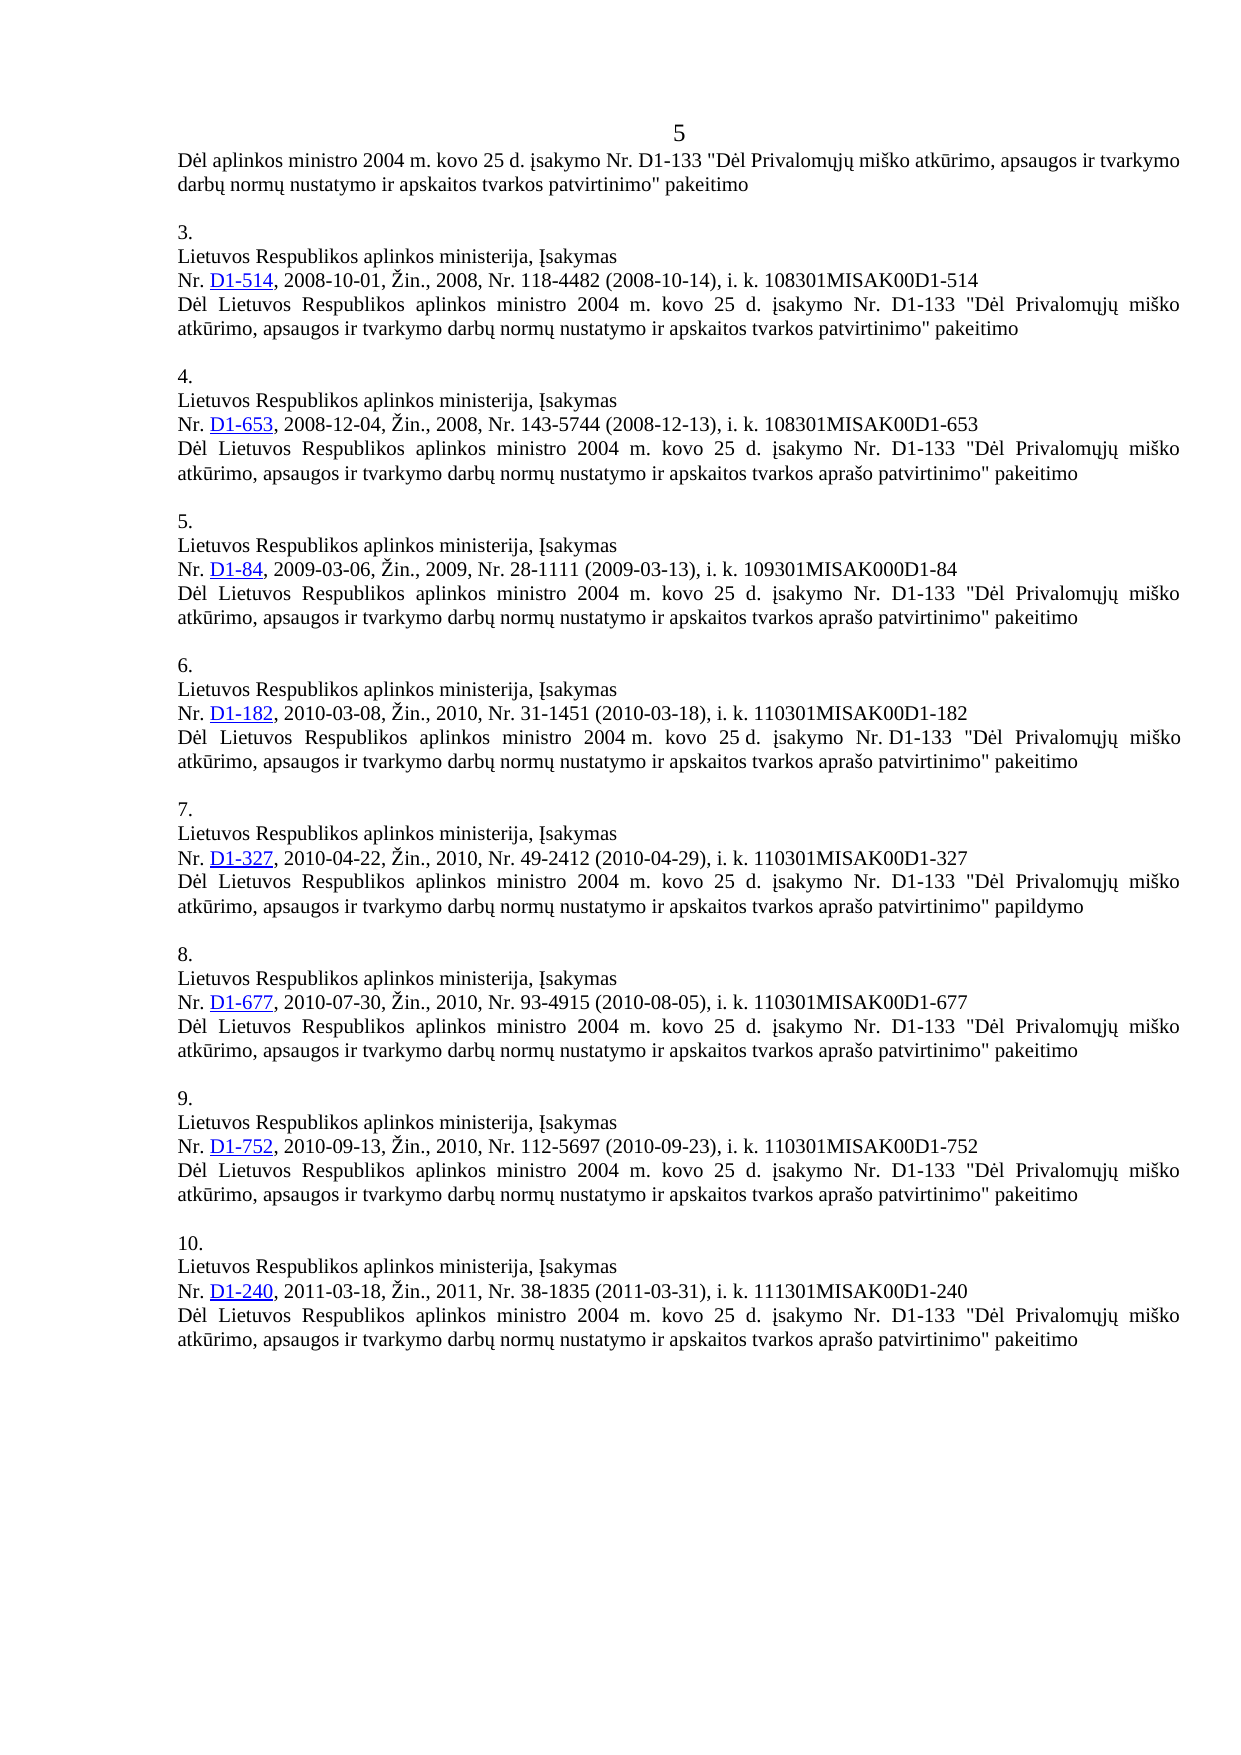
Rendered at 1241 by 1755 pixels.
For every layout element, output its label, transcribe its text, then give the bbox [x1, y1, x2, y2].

text 4. [177, 364, 1181, 388]
text 6. [177, 653, 1181, 677]
text Nr. D1-514, 2008-10-01, Žin., 2008, Nr. 118-4482 (2008-10-14), i. k. 108301MISAK00D1-514 [177, 268, 1181, 292]
text Nr. D1-327, 2010-04-22, Žin., 2010, Nr. 49-2412 (2010-04-29), i. k. 110301MISAK00D1-327 [177, 845, 1181, 869]
text Nr. D1-84, 2009-03-06, Žin., 2009, Nr. 28-1111 (2009-03-13), i. k. 109301MISAK000D1-84 [177, 557, 1181, 581]
text Nr. D1-653, 2008-12-04, Žin., 2008, Nr. 143-5744 (2008-12-13), i. k. 108301MISAK00D1-653 [177, 412, 1181, 436]
text 10. [177, 1230, 1181, 1254]
text 7. [177, 797, 1181, 821]
text Lietuvos Respublikos aplinkos ministerija, Įsakymas [177, 244, 1181, 268]
text Lietuvos Respublikos aplinkos ministerija, Įsakymas [177, 966, 1181, 990]
text 3. [177, 220, 1181, 244]
text 8. [177, 942, 1181, 966]
text Dėl Lietuvos Respublikos aplinkos ministro 2004 m. kovo 25 d. įsakymo Nr. D1-133 "Dėl Privalomųjų miško atkūrimo, apsaugos ir tvarkymo darbų normų nustatymo ir apskaitos tvarkos aprašo patvirtinimo" pakeitimo [177, 1014, 1181, 1062]
text Dėl Lietuvos Respublikos aplinkos ministro 2004 m. kovo 25 d. įsakymo Nr. D1-133 "Dėl Privalomųjų miško atkūrimo, apsaugos ir tvarkymo darbų normų nustatymo ir apskaitos tvarkos aprašo patvirtinimo" papildymo [177, 869, 1181, 918]
text Dėl Lietuvos Respublikos aplinkos ministro 2004 m. kovo 25 d. įsakymo Nr. D1-133 "Dėl Privalomųjų miško atkūrimo, apsaugos ir tvarkymo darbų normų nustatymo ir apskaitos tvarkos patvirtinimo" pakeitimo [177, 292, 1181, 340]
text Nr. D1-182, 2010-03-08, Žin., 2010, Nr. 31-1451 (2010-03-18), i. k. 110301MISAK00D1-182 [177, 701, 1181, 725]
text Lietuvos Respublikos aplinkos ministerija, Įsakymas [177, 533, 1181, 557]
text 5. [177, 508, 1181, 533]
text 9. [177, 1086, 1181, 1110]
text Dėl Lietuvos Respublikos aplinkos ministro 2004 m. kovo 25 d. įsakymo Nr. D1-133 "Dėl Privalomųjų miško atkūrimo, apsaugos ir tvarkymo darbų normų nustatymo ir apskaitos tvarkos aprašo patvirtinimo" pakeitimo [177, 1158, 1181, 1206]
text Dėl Lietuvos Respublikos aplinkos ministro 2004 m. kovo 25 d. įsakymo Nr. D1-133 "Dėl Privalomųjų miško atkūrimo, apsaugos ir tvarkymo darbų normų nustatymo ir apskaitos tvarkos aprašo patvirtinimo" pakeitimo [177, 581, 1181, 629]
text Lietuvos Respublikos aplinkos ministerija, Įsakymas [177, 1110, 1181, 1134]
text Lietuvos Respublikos aplinkos ministerija, Įsakymas [177, 388, 1181, 412]
text Nr. D1-752, 2010-09-13, Žin., 2010, Nr. 112-5697 (2010-09-23), i. k. 110301MISAK00D1-752 [177, 1134, 1181, 1158]
text Lietuvos Respublikos aplinkos ministerija, Įsakymas [177, 821, 1181, 845]
text Lietuvos Respublikos aplinkos ministerija, Įsakymas [177, 677, 1181, 701]
text Dėl aplinkos ministro 2004 m. kovo 25 d. įsakymo Nr. D1-133 "Dėl Privalomųjų miško atkūrimo, apsaugos ir tvarkymo darbų normų nustatymo ir apskaitos tvarkos patvirtinimo" pakeitimo [177, 148, 1181, 196]
text Dėl Lietuvos Respublikos aplinkos ministro 2004 m. kovo 25 d. įsakymo Nr. D1-133 "Dėl Privalomųjų miško atkūrimo, apsaugos ir tvarkymo darbų normų nustatymo ir apskaitos tvarkos aprašo patvirtinimo" pakeitimo [177, 436, 1181, 484]
text Nr. D1-677, 2010-07-30, Žin., 2010, Nr. 93-4915 (2010-08-05), i. k. 110301MISAK00D1-677 [177, 990, 1181, 1014]
text Lietuvos Respublikos aplinkos ministerija, Įsakymas [177, 1254, 1181, 1278]
text Dėl Lietuvos Respublikos aplinkos ministro 2004 m. kovo 25 d. įsakymo Nr. D1-133 "Dėl Privalomųjų miško atkūrimo, apsaugos ir tvarkymo darbų normų nustatymo ir apskaitos tvarkos aprašo patvirtinimo" pakeitimo [177, 1303, 1181, 1351]
text Nr. D1-240, 2011-03-18, Žin., 2011, Nr. 38-1835 (2011-03-31), i. k. 111301MISAK00D1-240 [177, 1278, 1181, 1303]
text Dėl Lietuvos Respublikos aplinkos ministro 2004 m. kovo 25 d. įsakymo Nr. D1-133 "Dėl Privalomųjų miško atkūrimo, apsaugos ir tvarkymo darbų normų nustatymo ir apskaitos tvarkos aprašo patvirtinimo" pakeitimo [177, 725, 1181, 773]
